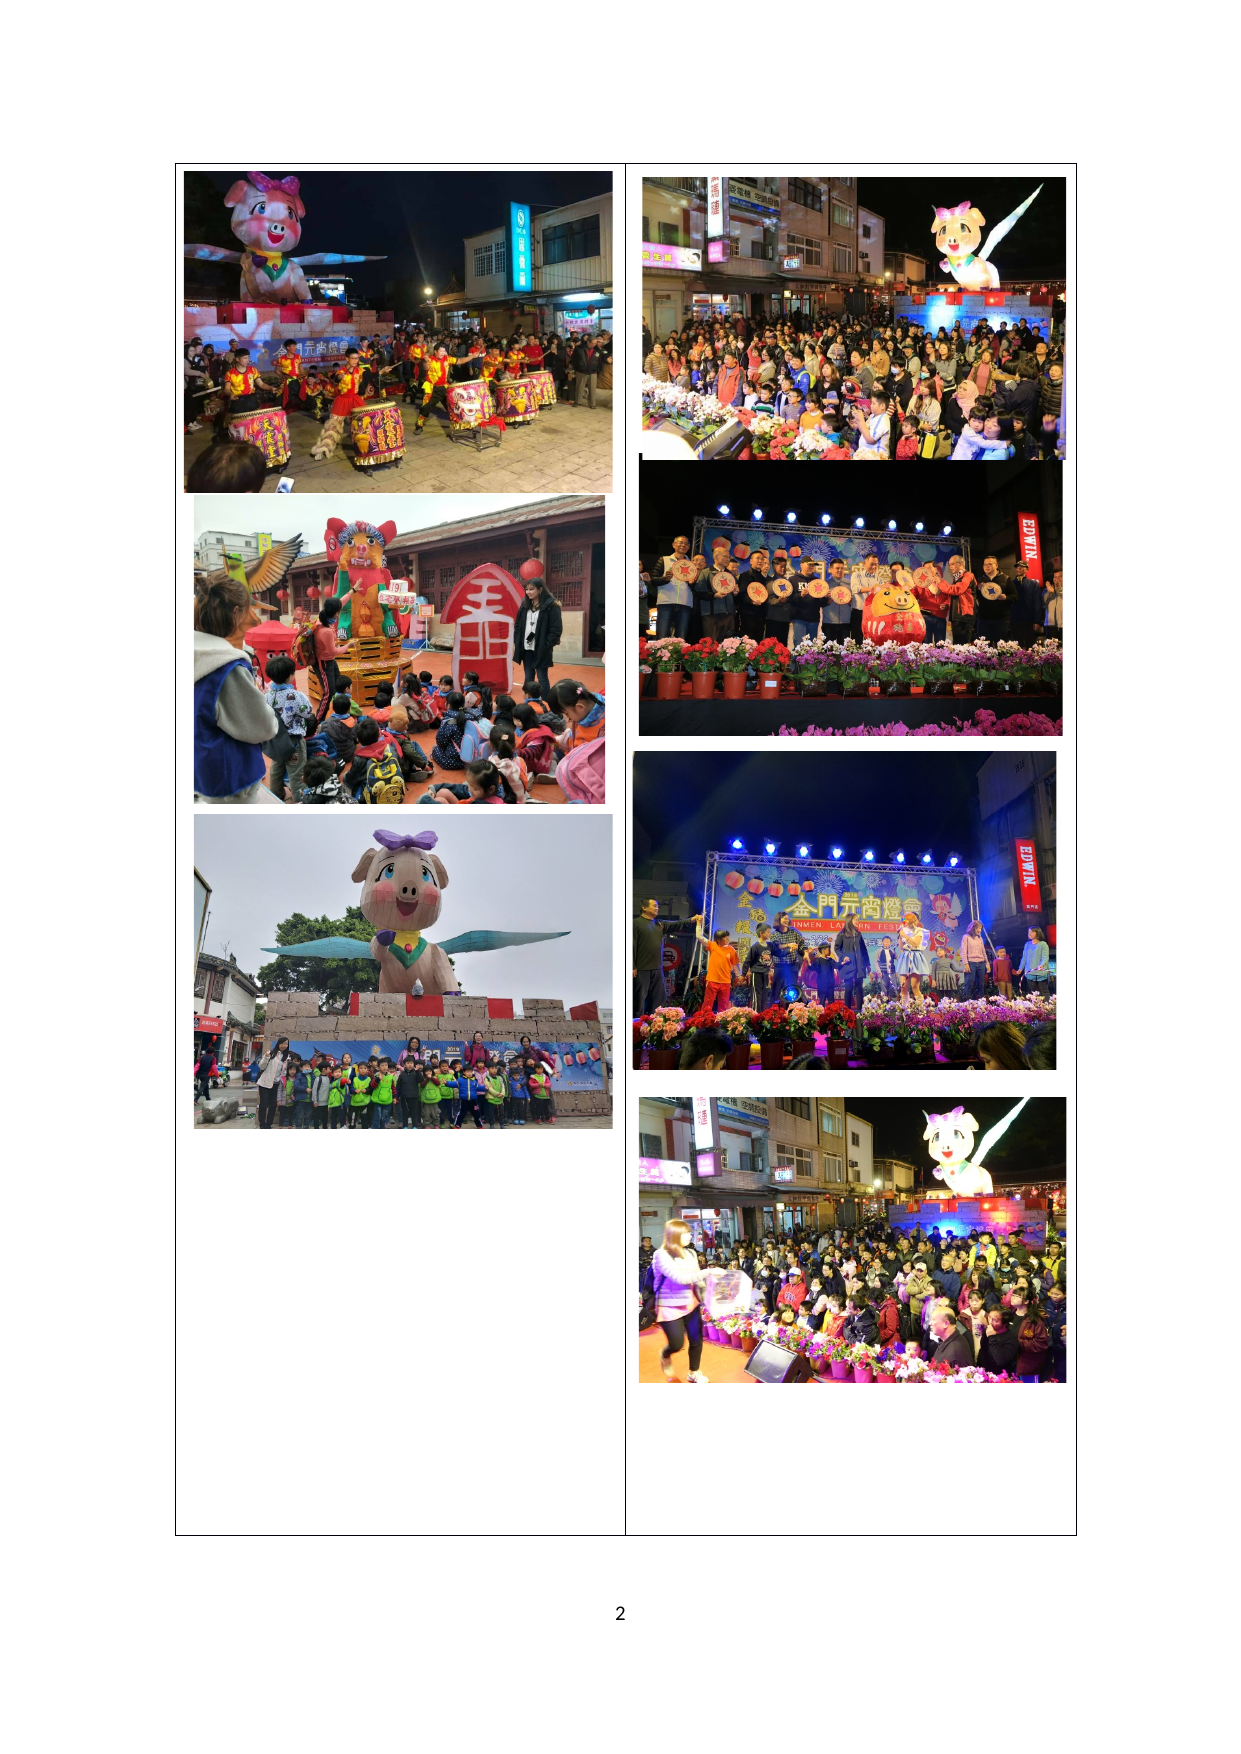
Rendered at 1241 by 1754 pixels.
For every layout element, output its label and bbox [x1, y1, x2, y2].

picture [638, 1097, 1067, 1383]
picture [193, 495, 605, 804]
table_cell [626, 164, 1076, 1534]
table_cell [176, 164, 625, 1534]
picture [632, 751, 1057, 1070]
picture [638, 177, 1067, 736]
picture [193, 814, 613, 1129]
